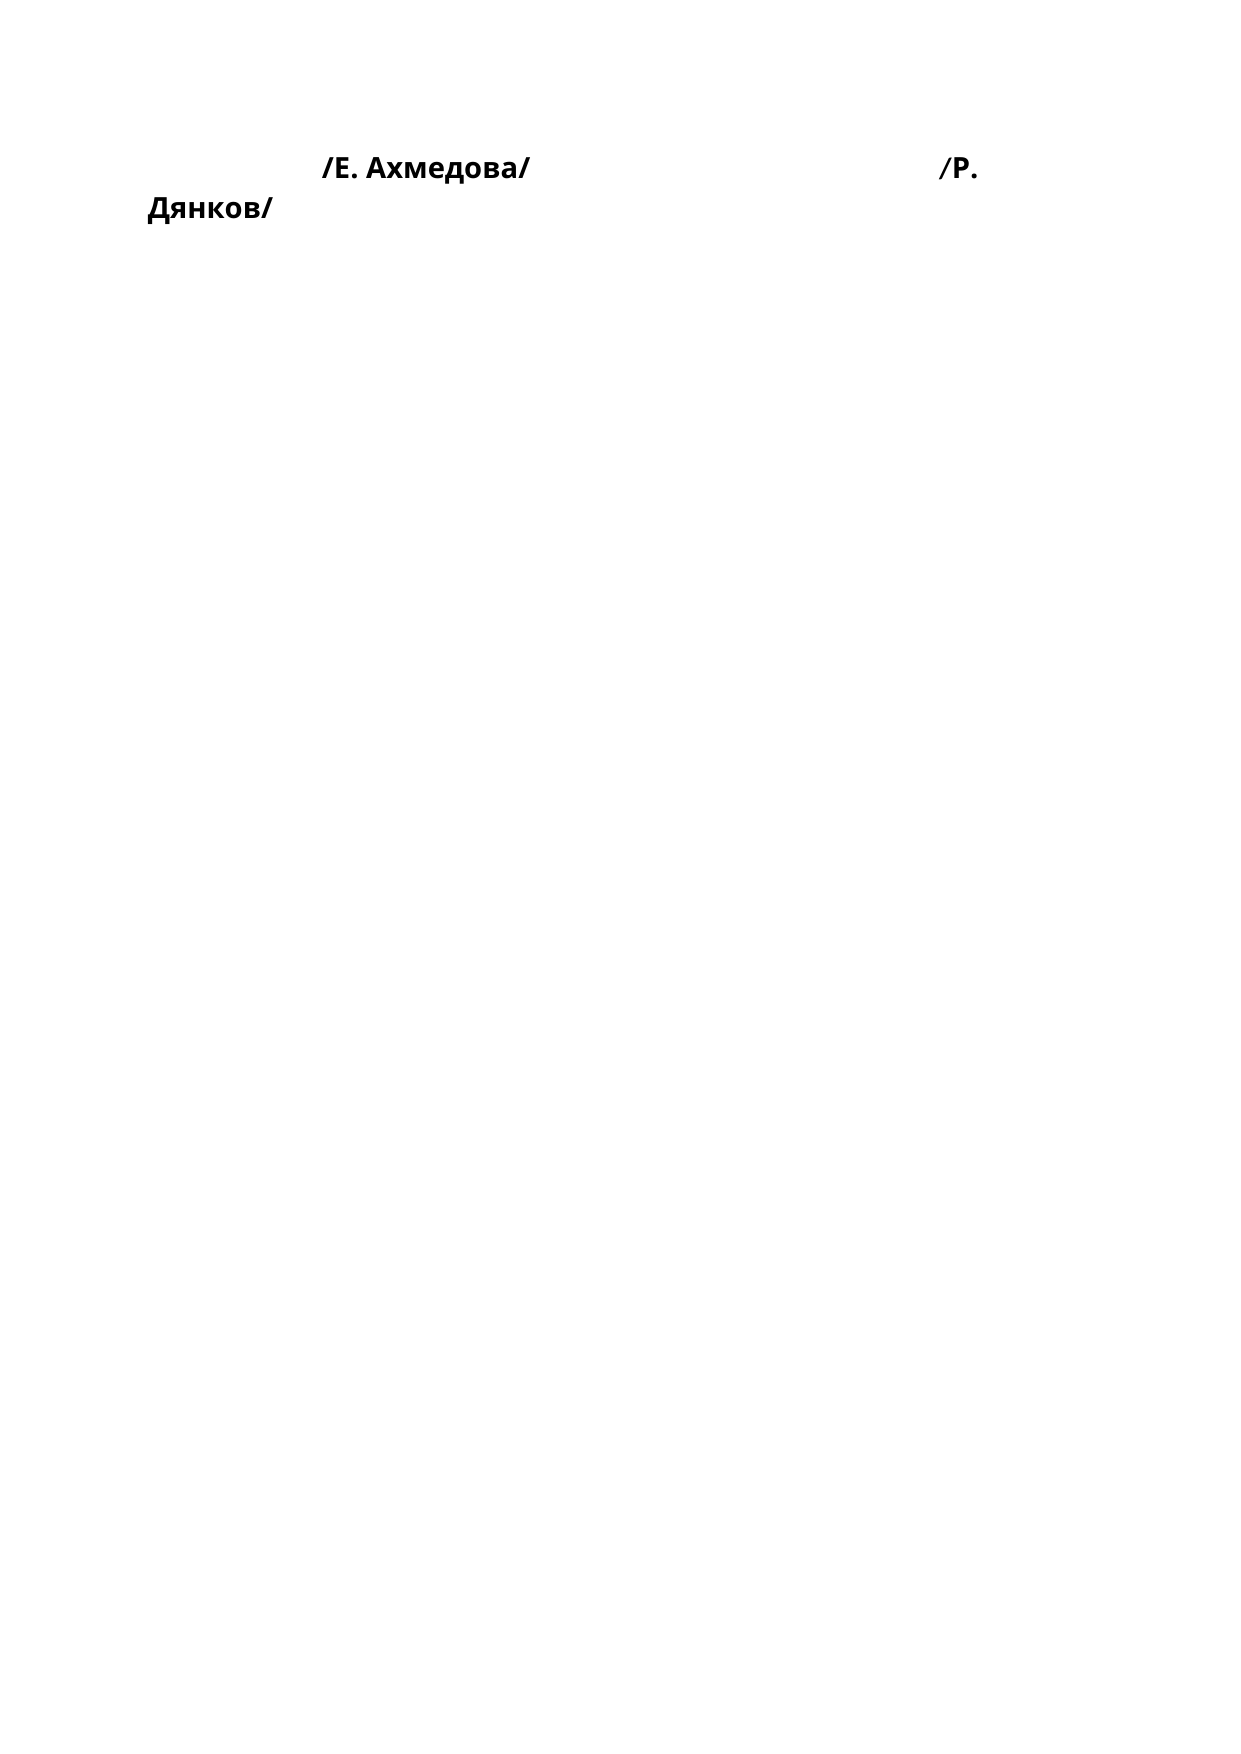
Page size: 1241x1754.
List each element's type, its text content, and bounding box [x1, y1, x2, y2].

text /Е. Ахмедова/ /Р. Дянков/ [148, 148, 1093, 227]
